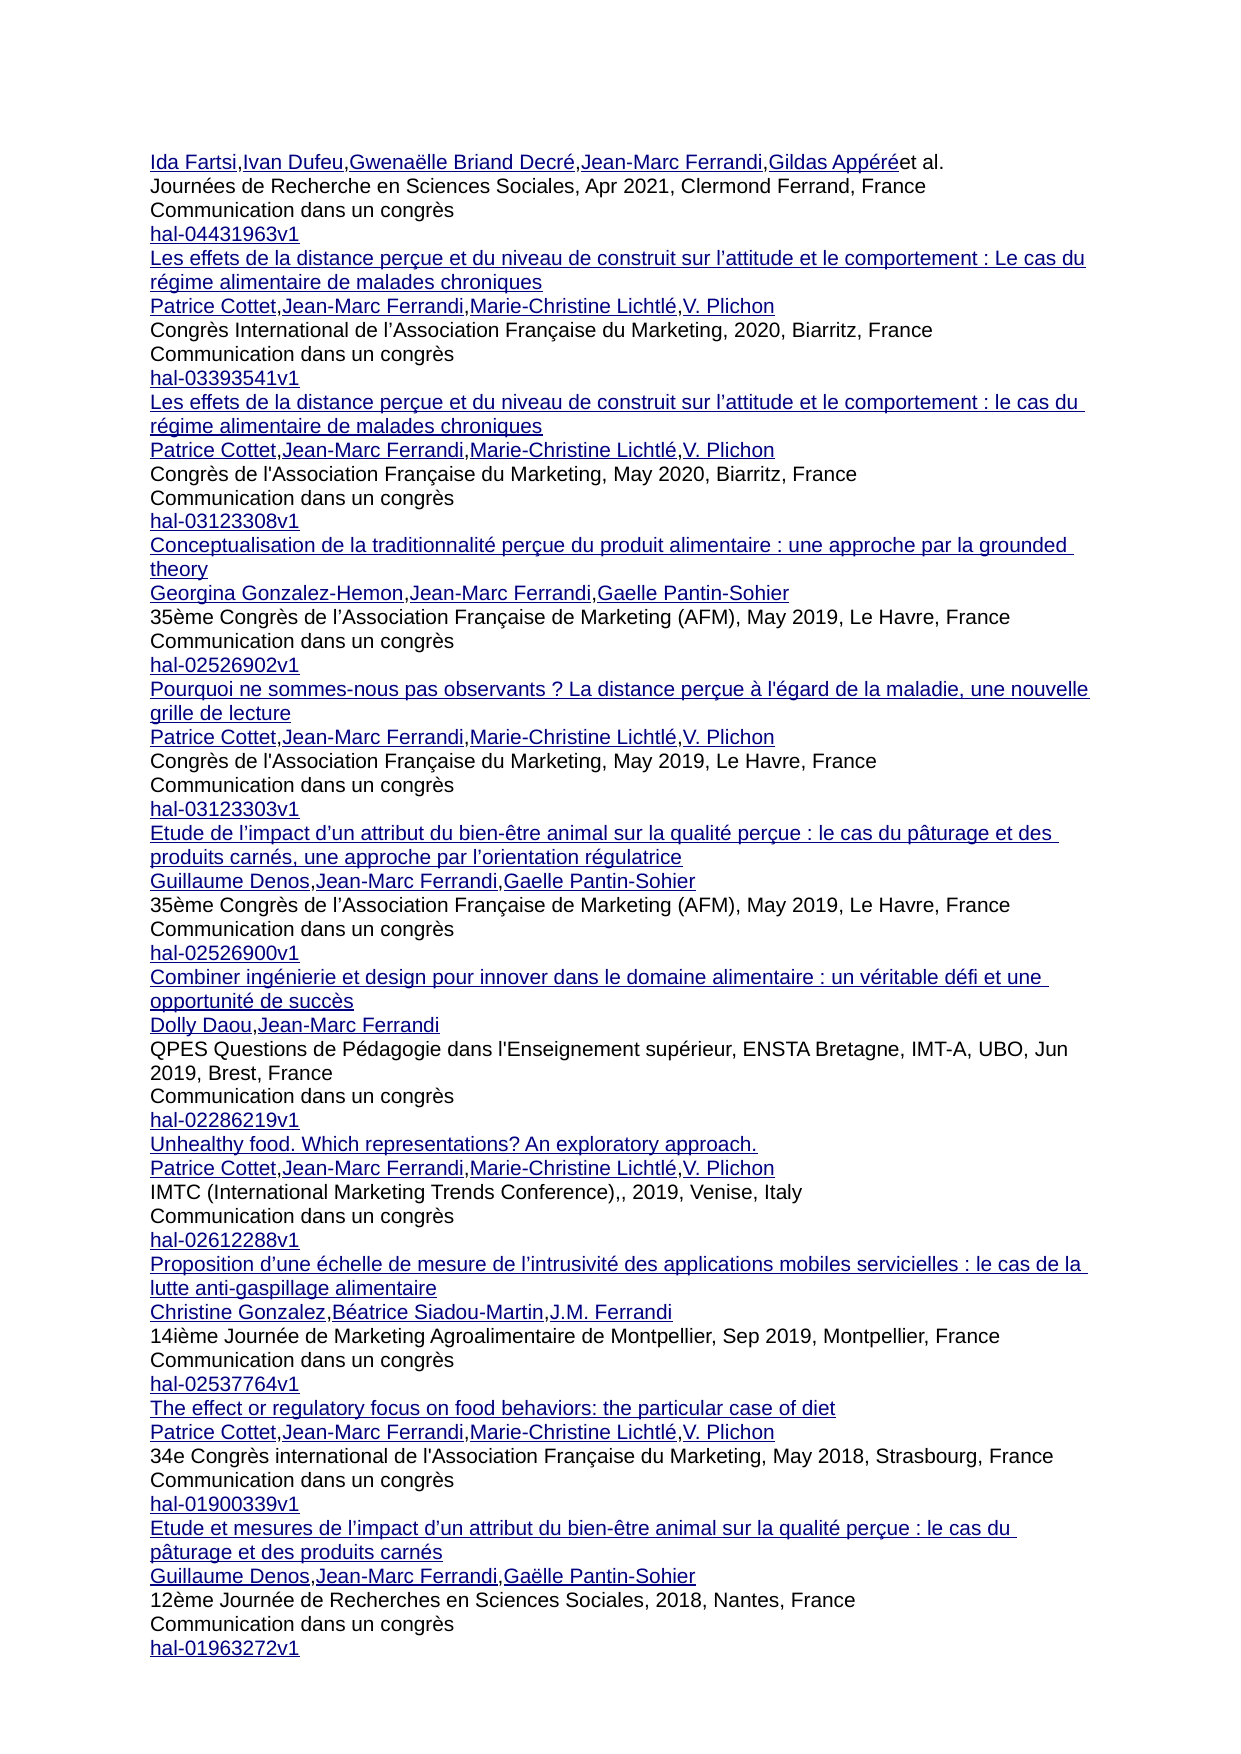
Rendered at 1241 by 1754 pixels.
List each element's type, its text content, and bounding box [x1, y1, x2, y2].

table_cell Etude de l’impact d’un attribut du bien-être animal sur la qualité perçue : le cas du pâturage et des produits carnés, une approche par l’orientation régulatrice Guillaume Denos,Jean-Marc Ferrandi,Gaelle Pantin-Sohier 35ème Congrès de l’Association Française de Marketing (AFM), May 2019, Le Havre, France Communication dans un congrès hal-02526900v1 [150, 821, 1090, 964]
table_cell Les effets de la distance perçue et du niveau de construit sur l’attitude et le comportement : le cas du régime alimentaire de malades chroniques Patrice Cottet,Jean-Marc Ferrandi,Marie-Christine Lichtlé,V. Plichon Congrès de l'Association Française du Marketing, May 2020, Biarritz, France Communication dans un congrès hal-03123308v1 [150, 390, 1090, 533]
table_cell Conceptualisation de la traditionnalité perçue du produit alimentaire : une approche par la grounded theory Georgina Gonzalez-Hemon,Jean-Marc Ferrandi,Gaelle Pantin-Sohier 35ème Congrès de l’Association Française de Marketing (AFM), May 2019, Le Havre, France Communication dans un congrès hal-02526902v1 [150, 533, 1090, 677]
table_cell Ida Fartsi,Ivan Dufeu,Gwenaëlle Briand Decré,Jean-Marc Ferrandi,Gildas Appéréet al. Journées de Recherche en Sciences Sociales, Apr 2021, Clermond Ferrand, France Communication dans un congrès hal-04431963v1 [150, 150, 1090, 246]
table_cell Proposition d’une échelle de mesure de l’intrusivité des applications mobiles servicielles : le cas de la lutte anti-gaspillage alimentaire Christine Gonzalez,Béatrice Siadou-Martin,J.M. Ferrandi 14ième Journée de Marketing Agroalimentaire de Montpellier, Sep 2019, Montpellier, France Communication dans un congrès hal-02537764v1 [150, 1252, 1090, 1396]
table_cell grille de lecture Patrice Cottet,Jean-Marc Ferrandi,Marie-Christine Lichtlé,V. Plichon Congrès de l'Association Française du Marketing, May 2019, Le Havre, France Communication dans un congrès hal-03123303v1 [150, 699, 1090, 821]
table_cell Etude et mesures de l’impact d’un attribut du bien-être animal sur la qualité perçue : le cas du pâturage et des produits carnés Guillaume Denos,Jean-Marc Ferrandi,Gaëlle Pantin-Sohier 12ème Journée de Recherches en Sciences Sociales, 2018, Nantes, France Communication dans un congrès hal-01963272v1 [150, 1516, 1090, 1659]
table_cell Combiner ingénierie et design pour innover dans le domaine alimentaire : un véritable défi et une opportunité de succès Dolly Daou,Jean-Marc Ferrandi QPES Questions de Pédagogie dans l'Enseignement supérieur, ENSTA Bretagne, IMT-A, UBO, Jun 2019, Brest, France Communication dans un congrès hal-02286219v1 [150, 965, 1090, 1132]
table_cell Pourquoi ne sommes-nous pas observants ? La distance perçue à l'égard de la maladie, une nouvelle [150, 677, 1090, 698]
table_cell Unhealthy food. Which representations? An exploratory approach. Patrice Cottet,Jean-Marc Ferrandi,Marie-Christine Lichtlé,V. Plichon IMTC (International Marketing Trends Conference),, 2019, Venise, Italy Communication dans un congrès hal-02612288v1 [150, 1132, 1090, 1252]
table_cell The effect or regulatory focus on food behaviors: the particular case of diet Patrice Cottet,Jean-Marc Ferrandi,Marie-Christine Lichtlé,V. Plichon 34e Congrès international de l'Association Française du Marketing, May 2018, Strasbourg, France Communication dans un congrès hal-01900339v1 [150, 1396, 1090, 1516]
table_cell Les effets de la distance perçue et du niveau de construit sur l’attitude et le comportement : Le cas du régime alimentaire de malades chroniques Patrice Cottet,Jean-Marc Ferrandi,Marie-Christine Lichtlé,V. Plichon Congrès International de l’Association Française du Marketing, 2020, Biarritz, France Communication dans un congrès hal-03393541v1 [150, 246, 1090, 389]
